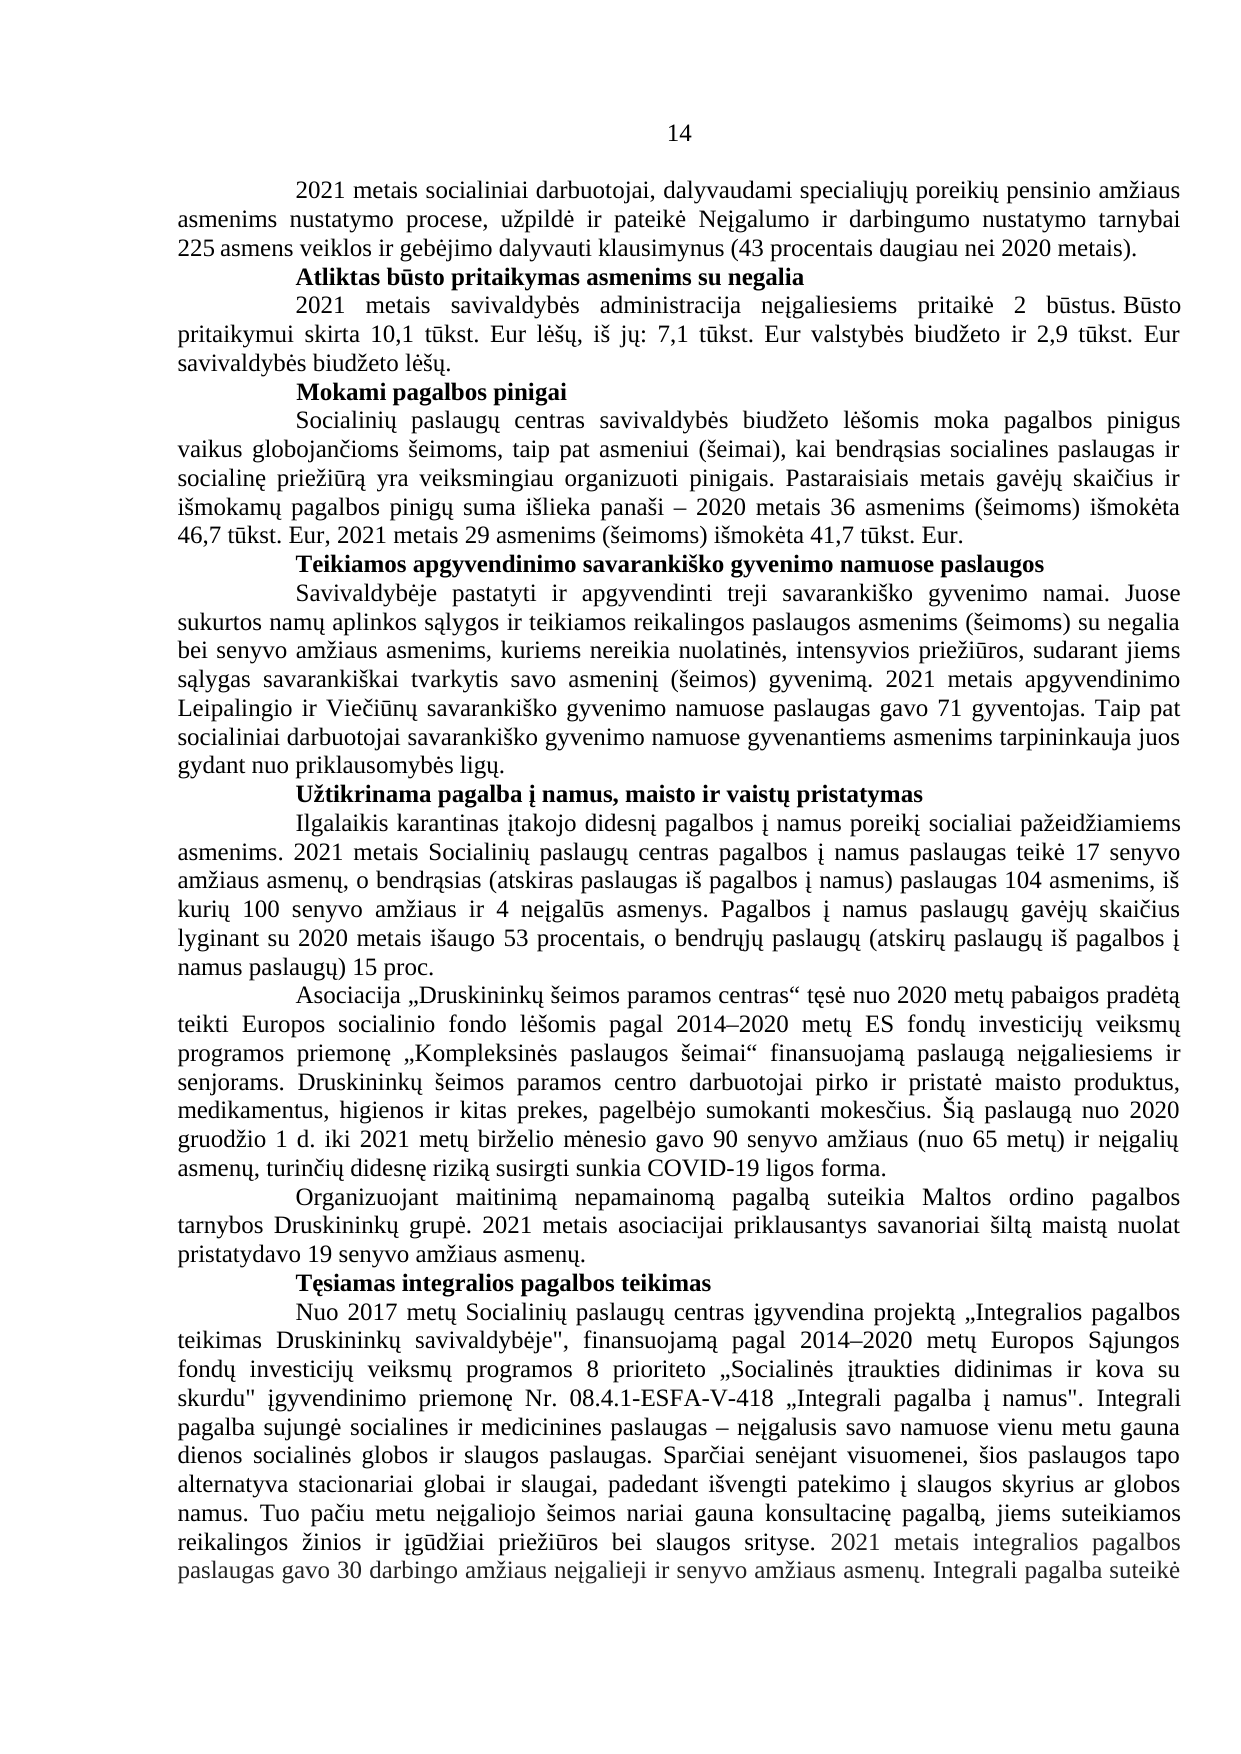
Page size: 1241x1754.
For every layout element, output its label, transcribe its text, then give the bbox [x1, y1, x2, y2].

text Nuo 2017 metų Socialinių paslaugų centras įgyvendina projektą „Integralios pagalbos teikimas Druskininkų savivaldybėje", finansuojamą pagal 2014–2020 metų Europos Sąjungos fondų investicijų veiksmų programos 8 prioriteto „Socialinės įtraukties didinimas ir kova su skurdu" įgyvendinimo priemonę Nr. 08.4.1-ESFA-V-418 „Integrali pagalba į namus". Integrali pagalba sujungė socialines ir medicinines paslaugas – neįgalusis savo namuose vienu metu gauna dienos socialinės globos ir slaugos paslaugas. Sparčiai senėjant visuomenei, šios paslaugos tapo alternatyva stacionariai globai ir slaugai, padedant išvengti patekimo į slaugos skyrius ar globos namus. Tuo pačiu metu neįgaliojo šeimos nariai gauna konsultacinę pagalbą, jiems suteikiamos reikalingos žinios ir įgūdžiai priežiūros bei slaugos srityse. 2021 metais integralios pagalbos paslaugas gavo 30 darbingo amžiaus neįgalieji ir senyvo amžiaus asmenų. Integrali pagalba suteikė [177, 1297, 1181, 1584]
text Tęsiamas integralios pagalbos teikimas [177, 1268, 1181, 1297]
text Socialinių paslaugų centras savivaldybės biudžeto lėšomis moka pagalbos pinigus vaikus globojančioms šeimoms, taip pat asmeniui (šeimai), kai bendrąsias socialines paslaugas ir socialinę priežiūrą yra veiksmingiau organizuoti pinigais. Pastaraisiais metais gavėjų skaičius ir išmokamų pagalbos pinigų suma išlieka panaši – 2020 metais 36 asmenims (šeimoms) išmokėta 46,7 tūkst. Eur, 2021 metais 29 asmenims (šeimoms) išmokėta 41,7 tūkst. Eur. [177, 406, 1181, 549]
text 2021 metais savivaldybės administracija neįgaliesiems pritaikė 2 būstus. Būsto pritaikymui skirta 10,1 tūkst. Eur lėšų, iš jų: 7,1 tūkst. Eur valstybės biudžeto ir 2,9 tūkst. Eur savivaldybės biudžeto lėšų. [177, 291, 1181, 377]
text Savivaldybėje pastatyti ir apgyvendinti treji savarankiško gyvenimo namai. Juose sukurtos namų aplinkos sąlygos ir teikiamos reikalingos paslaugos asmenims (šeimoms) su negalia bei senyvo amžiaus asmenims, kuriems nereikia nuolatinės, intensyvios priežiūros, sudarant jiems sąlygas savarankiškai tvarkytis savo asmeninį (šeimos) gyvenimą. 2021 metais apgyvendinimo Leipalingio ir Viečiūnų savarankiško gyvenimo namuose paslaugas gavo 71 gyventojas. Taip pat socialiniai darbuotojai savarankiško gyvenimo namuose gyvenantiems asmenims tarpininkauja juos gydant nuo priklausomybės ligų. [177, 578, 1181, 779]
text Mokami pagalbos pinigai [177, 377, 1181, 406]
text Asociacija „Druskininkų šeimos paramos centras“ tęsė nuo 2020 metų pabaigos pradėtą teikti Europos socialinio fondo lėšomis pagal 2014–2020 metų ES fondų investicijų veiksmų programos priemonę „Kompleksinės paslaugos šeimai“ finansuojamą paslaugą neįgaliesiems ir senjorams. Druskininkų šeimos paramos centro darbuotojai pirko ir pristatė maisto produktus, medikamentus, higienos ir kitas prekes, pagelbėjo sumokanti mokesčius. Šią paslaugą nuo 2020 gruodžio 1 d. iki 2021 metų birželio mėnesio gavo 90 senyvo amžiaus (nuo 65 metų) ir neįgalių asmenų, turinčių didesnę riziką susirgti sunkia COVID-19 ligos forma. [177, 981, 1181, 1182]
text Organizuojant maitinimą nepamainomą pagalbą suteikia Maltos ordino pagalbos tarnybos Druskininkų grupė. 2021 metais asociacijai priklausantys savanoriai šiltą maistą nuolat pristatydavo 19 senyvo amžiaus asmenų. [177, 1182, 1181, 1268]
text Atliktas būsto pritaikymas asmenims su negalia [177, 262, 1181, 291]
text Ilgalaikis karantinas įtakojo didesnį pagalbos į namus poreikį socialiai pažeidžiamiems asmenims. 2021 metais Socialinių paslaugų centras pagalbos į namus paslaugas teikė 17 senyvo amžiaus asmenų, o bendrąsias (atskiras paslaugas iš pagalbos į namus) paslaugas 104 asmenims, iš kurių 100 senyvo amžiaus ir 4 neįgalūs asmenys. Pagalbos į namus paslaugų gavėjų skaičius lyginant su 2020 metais išaugo 53 procentais, o bendrųjų paslaugų (atskirų paslaugų iš pagalbos į namus paslaugų) 15 proc. [177, 808, 1181, 981]
text 2021 metais socialiniai darbuotojai, dalyvaudami specialiųjų poreikių pensinio amžiaus asmenims nustatymo procese, užpildė ir pateikė Neįgalumo ir darbingumo nustatymo tarnybai 225 asmens veiklos ir gebėjimo dalyvauti klausimynus (43 procentais daugiau nei 2020 metais). [177, 176, 1181, 262]
text Teikiamos apgyvendinimo savarankiško gyvenimo namuose paslaugos [177, 549, 1181, 578]
text Užtikrinama pagalba į namus, maisto ir vaistų pristatymas [177, 779, 1181, 808]
